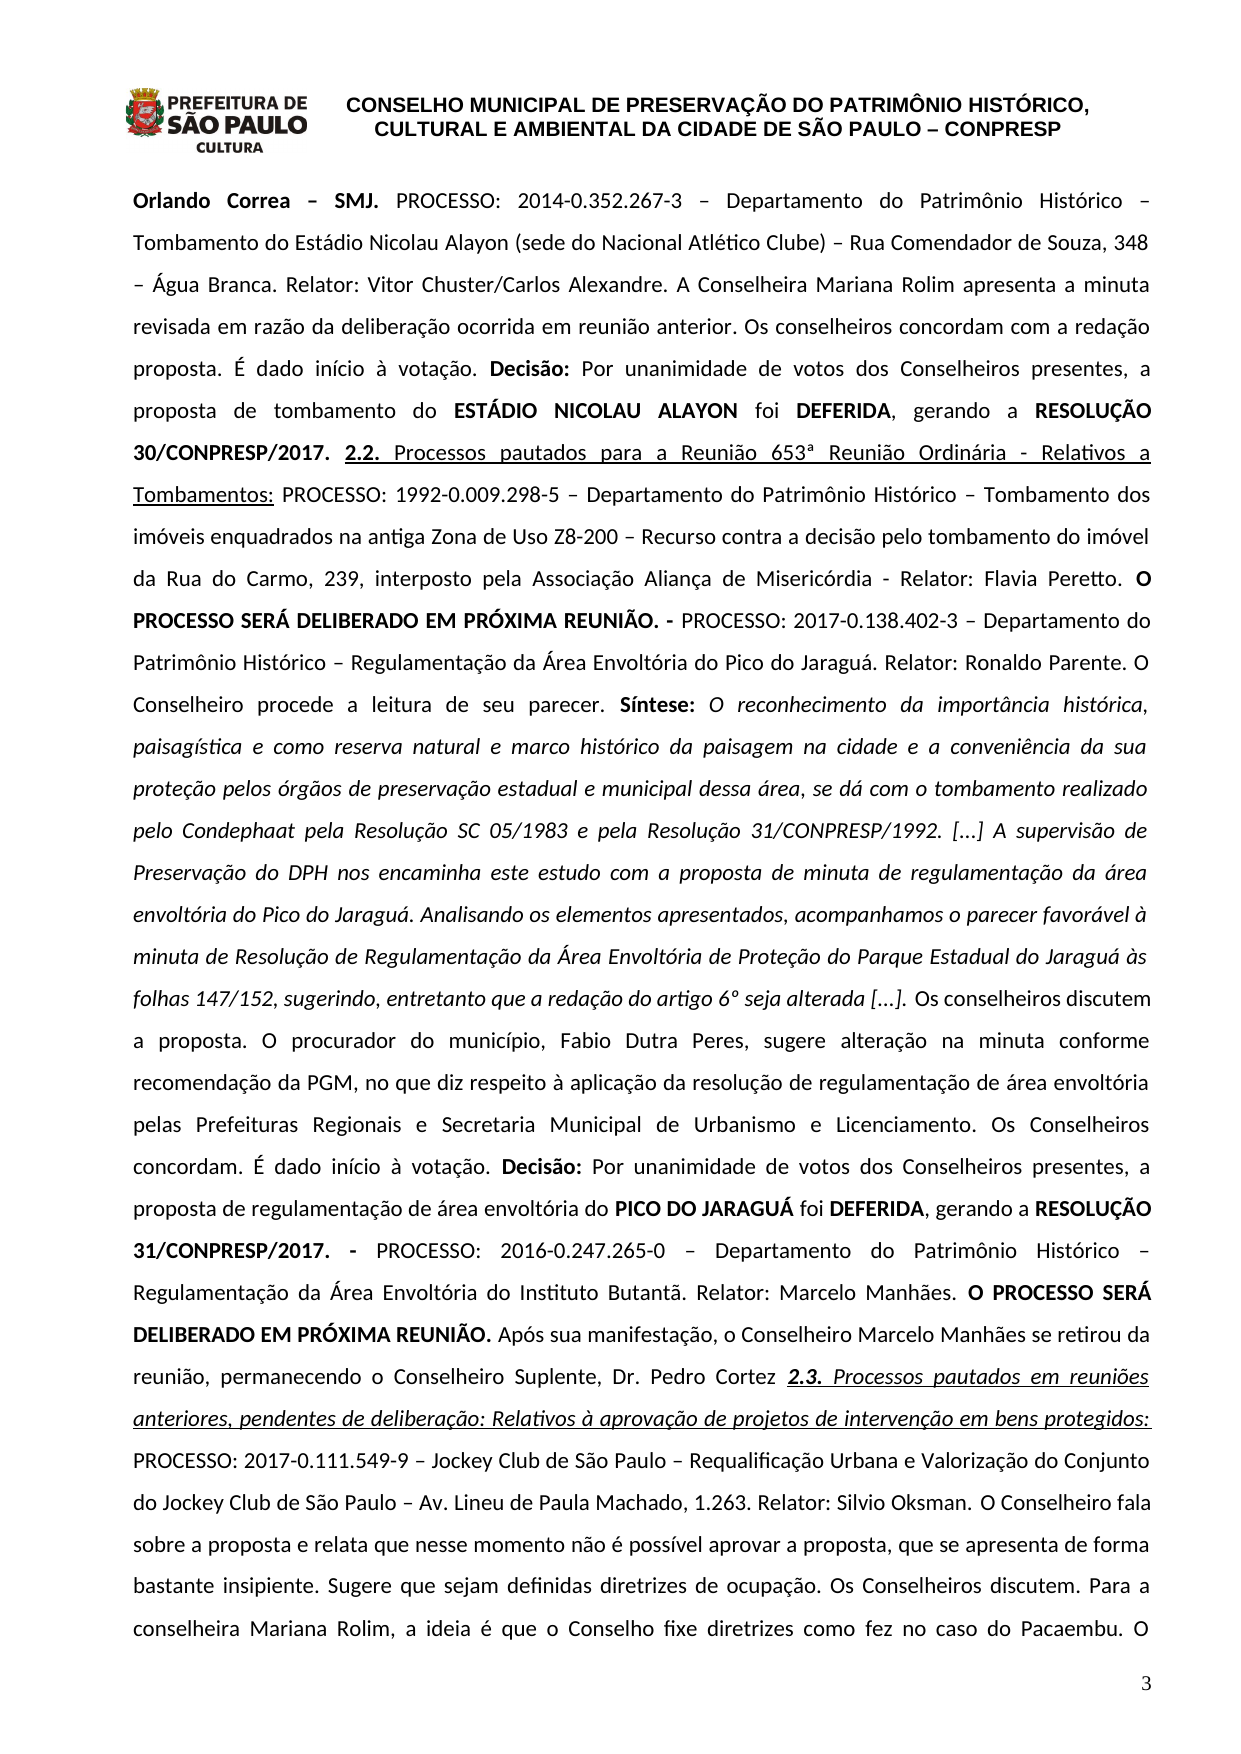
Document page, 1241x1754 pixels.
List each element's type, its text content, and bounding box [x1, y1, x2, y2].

text PROCESSO: 2017-0.111.549-9 – Jockey Club de São Paulo – Requalificação Urbana e Valorização do Conjunto do Jockey Club de São Paulo – Av. Lineu de Paula Machado, 1.263. Relator: Silvio Oksman. O Conselheiro fala sobre a proposta e relata que nesse momento não é possível aprovar a proposta, que se apresenta de forma bastante insipiente. Sugere que sejam definidas diretrizes de ocupação. Os Conselheiros discutem. Para a conselheira Mariana Rolim, a ideia é que o Conselho fixe diretrizes como fez no caso do Pacaembu. O [133, 1429, 1152, 1642]
text Orlando Correa – SMJ. PROCESSO: 2014-0.352.267-3 – Departamento do Patrimônio Histórico – Tombamento do Estádio Nicolau Alayon (sede do Nacional Atlético Clube) – Rua Comendador de Souza, 348 – Água Branca. Relator: Vitor Chuster/Carlos Alexandre. A Conselheira Mariana Rolim apresenta a minuta revisada em razão da deliberação ocorrida em reunião anterior. Os conselheiros concordam com a redação proposta. É dado início à votação. Decisão: Por unanimidade de votos dos Conselheiros presentes, a proposta de tombamento do ESTÁDIO NICOLAU ALAYON foi DEFERIDA, gerando a RESOLUÇÃO 30/CONPRESP/2017. 2.2. Processos pautados para a Reunião 653ª Reunião Ordinária - Relativos a Tombamentos: PROCESSO: 1992-0.009.298-5 – Departamento do Patrimônio Histórico – Tombamento dos imóveis enquadrados na antiga Zona de Uso Z8-200 – Recurso contra a decisão pelo tombamento do imóvel da Rua do Carmo, 239, interposto pela Associação Aliança de Misericórdia - Relator: Flavia Peretto. O PROCESSO SERÁ DELIBERADO EM PRÓXIMA REUNIÃO. - PROCESSO: 2017-0.138.402-3 – Departamento do Patrimônio Histórico – Regulamentação da Área Envoltória do Pico do Jaraguá. Relator: Ronaldo Parente. O Conselheiro procede a leitura de seu parecer. Síntese: O reconhecimento da importância histórica, paisagística e como reserva natural e marco histórico da paisagem na cidade e a conveniência da sua proteção pelos órgãos de preservação estadual e municipal dessa área, se dá com o tombamento realizado pelo Condephaat pela Resolução SC 05/1983 e pela Resolução 31/CONPRESP/1992. [...] A supervisão de Preservação do DPH nos encaminha este estudo com a proposta de minuta de regulamentação da área envoltória do Pico do Jaraguá. Analisando os elementos apresentados, acompanhamos o parecer favorável à minuta de Resolução de Regulamentação da Área Envoltória de Proteção do Parque Estadual do Jaraguá às folhas 147/152, sugerindo, entretanto que a redação do artigo 6º seja alterada [...]. Os conselheiros discutem a proposta. O procurador do município, Fabio Dutra Peres, sugere alteração na minuta conforme recomendação da PGM, no que diz respeito à aplicação da resolução de regulamentação de área envoltória pelas Prefeituras Regionais e Secretaria Municipal de Urbanismo e Licenciamento. Os Conselheiros concordam. É dado início à votação. Decisão: Por unanimidade de votos dos Conselheiros presentes, a proposta de regulamentação de área envoltória do PICO DO JARAGUÁ foi DEFERIDA, gerando a RESOLUÇÃO 31/CONPRESP/2017. - PROCESSO: 2016-0.247.265-0 – Departamento do Patrimônio Histórico – Regulamentação da Área Envoltória do Instituto Butantã. Relator: Marcelo Manhães. O PROCESSO SERÁ DELIBERADO EM PRÓXIMA REUNIÃO. Após sua manifestação, o Conselheiro Marcelo Manhães se retirou da reunião, permanecendo o Conselheiro Suplente, Dr. Pedro Cortez 2.3. Processos pautados em reuniões anteriores, pendentes de deliberação: Relativos à aprovação de projetos de intervenção em bens protegidos: [133, 186, 1152, 1428]
